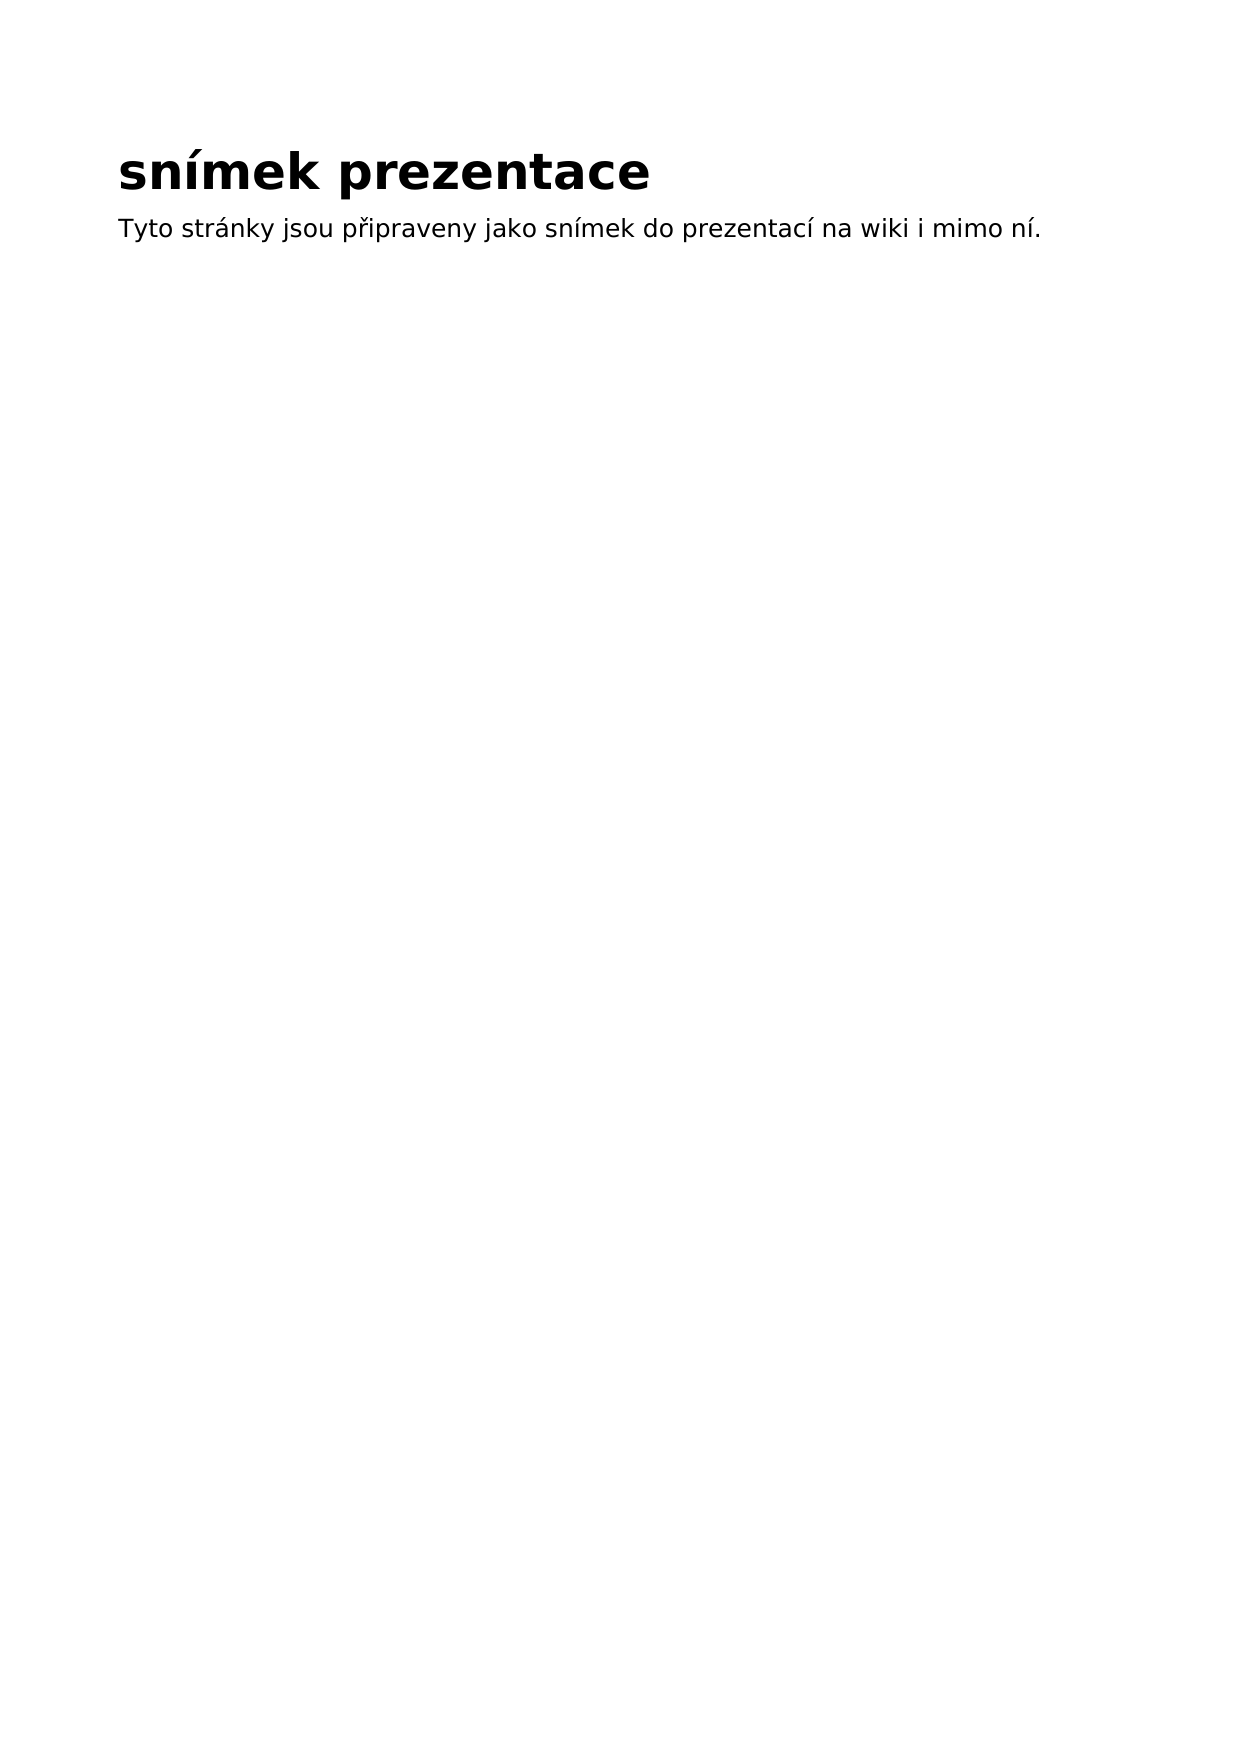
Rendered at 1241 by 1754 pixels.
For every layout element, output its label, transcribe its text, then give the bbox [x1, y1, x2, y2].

subtitle snímek prezentace [118, 143, 1122, 201]
text Tyto stránky jsou připraveny jako snímek do prezentací na wiki i mimo ní. [118, 214, 1122, 243]
